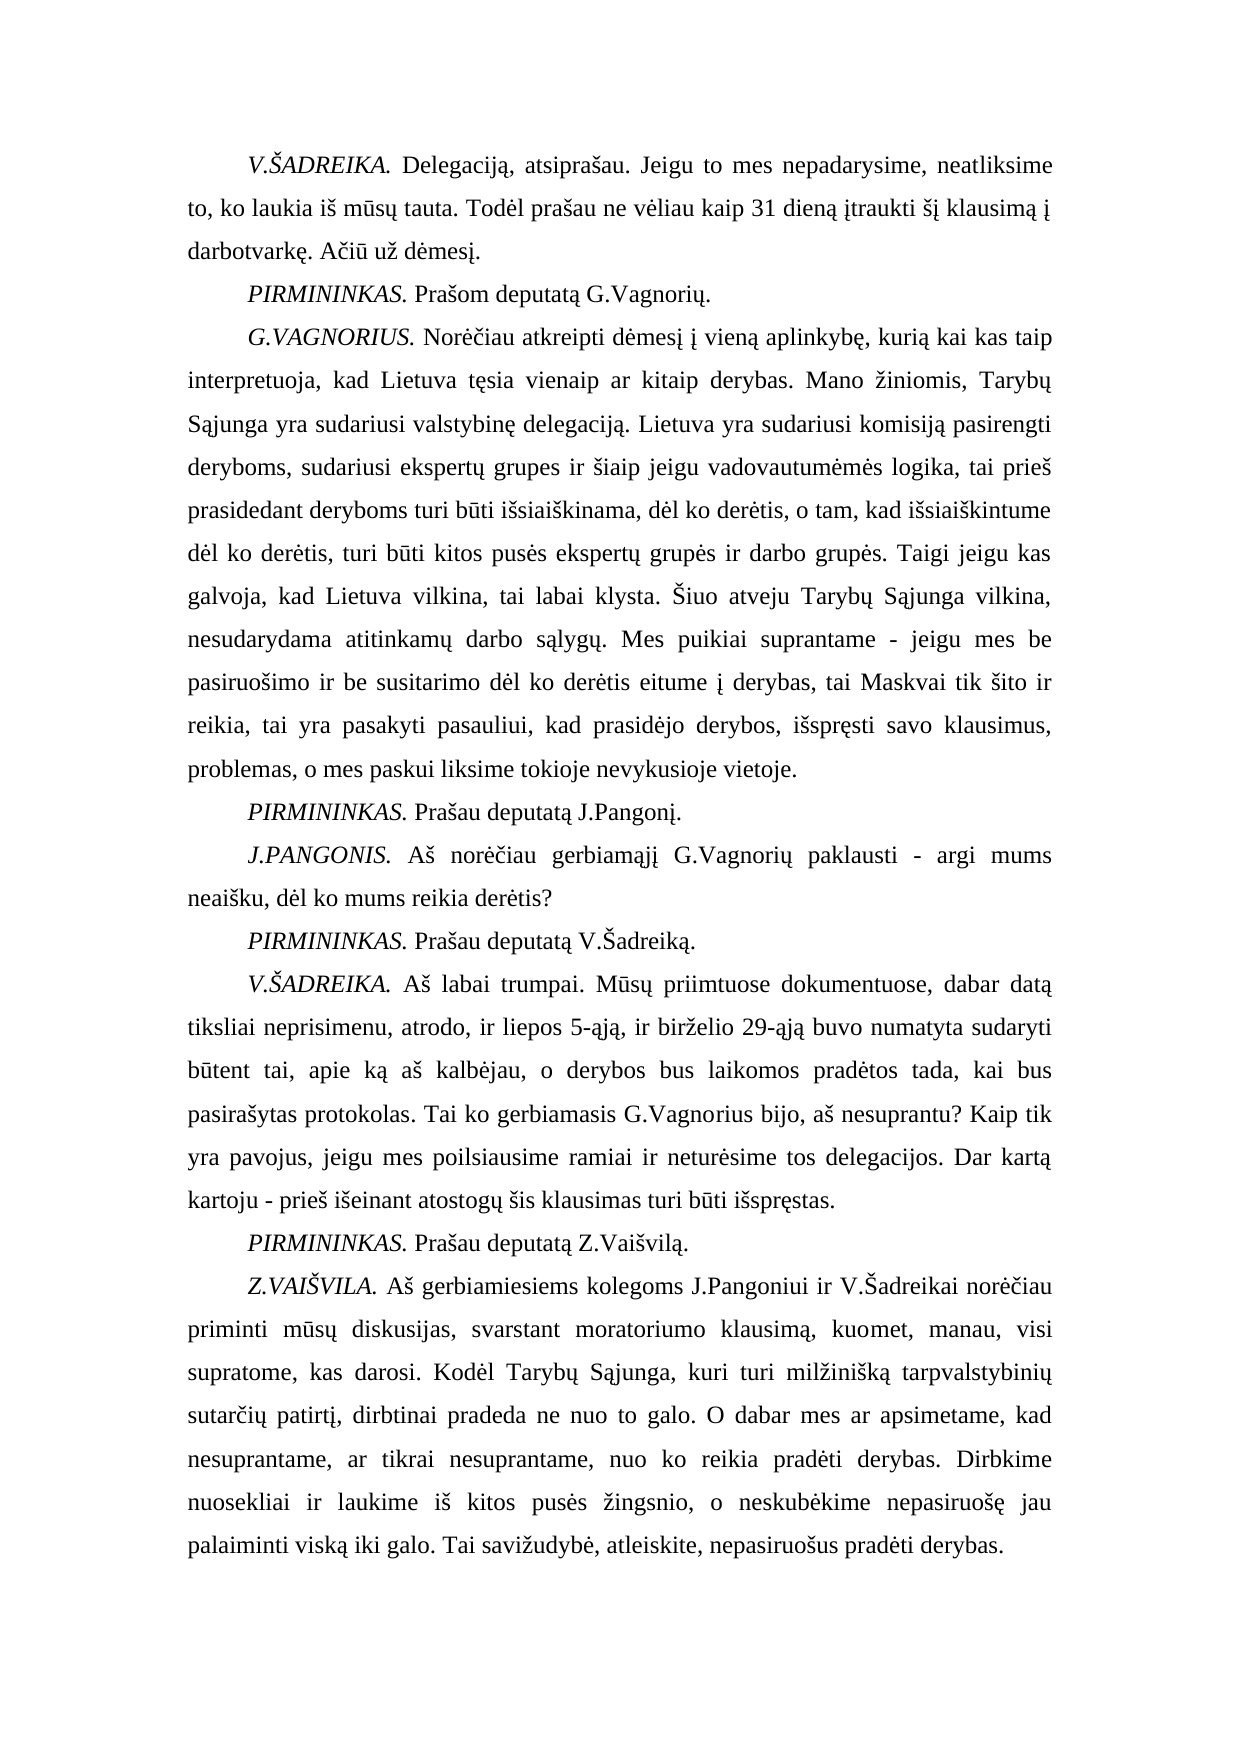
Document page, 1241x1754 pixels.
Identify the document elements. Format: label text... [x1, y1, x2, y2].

text G.VAGNORIUS. Norėčiau atkreipti dėmesį į vieną aplinkybę, kurią kai kas taip interpretuoja, kad Lietuva tęsia vienaip ar kitaip derybas. Mano žiniomis, Tarybų Sąjunga yra sudariusi valstybinę delegaciją. Lietuva yra sudariusi komisiją pasirengti deryboms, sudariusi ekspertų grupes ir šiaip jeigu vadovautumėmės logika, tai prieš prasidedant deryboms turi būti išsiaiškinama, dėl ko derėtis, o tam, kad išsiaiškintume dėl ko derėtis, turi būti kitos pusės ekspertų grupės ir darbo grupės. Taigi jeigu kas galvoja, kad Lietuva vilkina, tai labai klysta. Šiuo atveju Tarybų Sąjunga vilkina, nesuda­rydama atitinkamų darbo sąlygų. Mes puikiai suprantame - jeigu mes be pasiruošimo ir be susitarimo dėl ko derėtis eitume į derybas, tai Maskvai tik šito ir reikia, tai yra pasakyti pasauliui, kad prasidėjo derybos, išspręsti savo klausimus, problemas, o mes paskui liksime tokioje nevykusioje vietoje. [187, 322, 1053, 782]
text PIRMININKAS. Prašau deputatą V.Šadreiką. [187, 926, 1053, 955]
text V.ŠADREIKA. Delegaciją, atsiprašau. Jeigu to mes nepadarysime, neat­liksime to, ko laukia iš mūsų tauta. Todėl prašau ne vėliau kaip 31 dieną įtraukti šį klausimą į darbotvarkę. Ačiū už dėmesį. [187, 150, 1053, 265]
text Z.VAIŠVILA. Aš gerbiamiesiems kolegoms J.Pangoniui ir V.Šadreikai norėčiau priminti mūsų diskusijas, svarstant moratoriumo klausimą, kuo­met, manau, visi supratome, kas darosi. Kodėl Tarybų Sąjunga, kuri turi milžinišką tarpvalstybinių sutarčių patirtį, dirbtinai pradeda ne nuo to galo. O dabar mes ar apsimetame, kad nesuprantame, ar tikrai nesuprantame, nuo ko reikia pradėti derybas. Dirbkime nuosekliai ir laukime iš kitos pusės žingsnio, o neskubėkime nepasiruošę jau palaiminti viską iki galo. Tai savižudybė, atleiskite, nepasiruošus pradėti derybas. [187, 1271, 1053, 1559]
text J.PANGONIS. Aš norėčiau gerbiamąjį G.Vagnorių paklausti - argi mums neaišku, dėl ko mums reikia derėtis? [187, 840, 1053, 912]
text PIRMININKAS. Prašau deputatą Z.Vaišvilą. [187, 1228, 1053, 1257]
text PIRMININKAS. Prašom deputatą G.Vagnorių. [187, 279, 1053, 308]
text V.ŠADREIKA. Aš labai trumpai. Mūsų priimtuose dokumentuose, dabar datą tiksliai neprisimenu, atrodo, ir liepos 5-ąją, ir birželio 29-ąją buvo numatyta sudaryti būtent tai, apie ką aš kalbėjau, o derybos bus laikomos pradėtos tada, kai bus pasirašytas protokolas. Tai ko gerbiamasis G.Vagno­rius bijo, aš nesuprantu? Kaip tik yra pavojus, jeigu mes poilsiausime ramiai ir neturėsime tos delegacijos. Dar kartą kartoju - prieš išeinant atostogų šis klausimas turi būti išspręstas. [187, 969, 1053, 1214]
text PIRMININKAS. Prašau deputatą J.Pangonį. [187, 797, 1053, 826]
